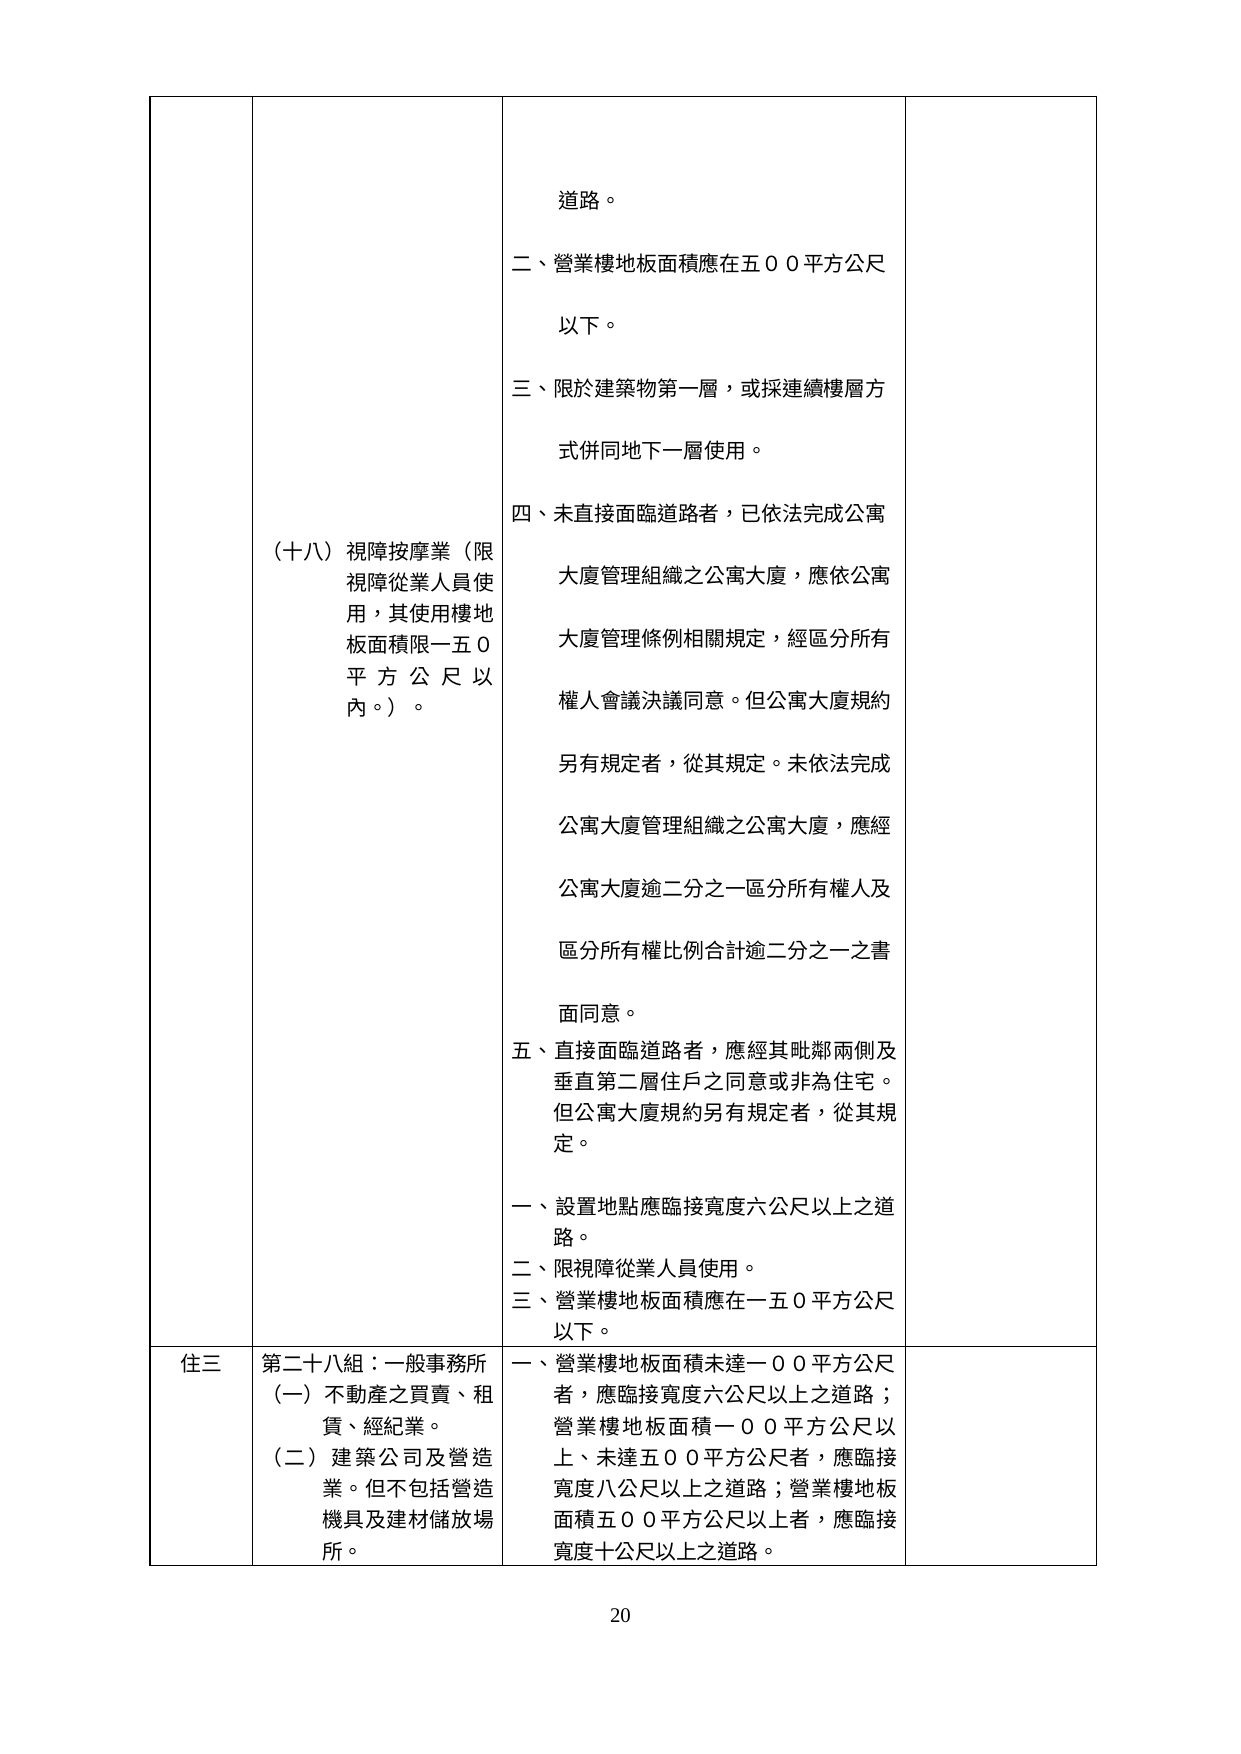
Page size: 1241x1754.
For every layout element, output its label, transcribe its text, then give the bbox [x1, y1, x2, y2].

table_cell [906, 97, 1096, 1346]
table_cell （十八）視障按摩業（限視障從業人員使用，其使用樓地板面積限一五０平方公尺以內。）。 [253, 97, 502, 1346]
table_cell [151, 97, 252, 1346]
table_cell 第二十八組：一般事務所 （一）不動產之買賣、租賃、經紀業。 （二）建築公司及營造業。但不包括營造機具及建材儲放場所。 [253, 1347, 502, 1565]
table_cell 道路。 二、營業樓地板面積應在五００平方公尺以下。 三、限於建築物第一層，或採連續樓層方式併同地下一層使用。 四、未直接面臨道路者，已依法完成公寓大廈管理組織之公寓大廈，應依公寓大廈管理條例相關規定，經區分所有權人會議決議同意。但公寓大廈規約另有規定者，從其規定。未依法完成公寓大廈管理組織之公寓大廈，應經公寓大廈逾二分之一區分所有權人及區分所有權比例合計逾二分之一之書面同意。 五、直接面臨道路者，應經其毗鄰兩側及垂直第二層住戶之同意或非為住宅。但公寓大廈規約另有規定者，從其規定。 一、設置地點應臨接寬度六公尺以上之道路。 二、限視障從業人員使用。 三、營業樓地板面積應在一五０平方公尺以下。 [503, 97, 905, 1346]
table_cell [906, 1347, 1096, 1565]
table_cell 一、營業樓地板面積未達一００平方公尺者，應臨接寬度六公尺以上之道路；營業樓地板面積一００平方公尺以上、未達五００平方公尺者，應臨接寬度八公尺以上之道路；營業樓地板面積五００平方公尺以上者，應臨接寬度十公尺以上之道路。 [503, 1347, 905, 1565]
table_cell 住三 [151, 1347, 252, 1565]
